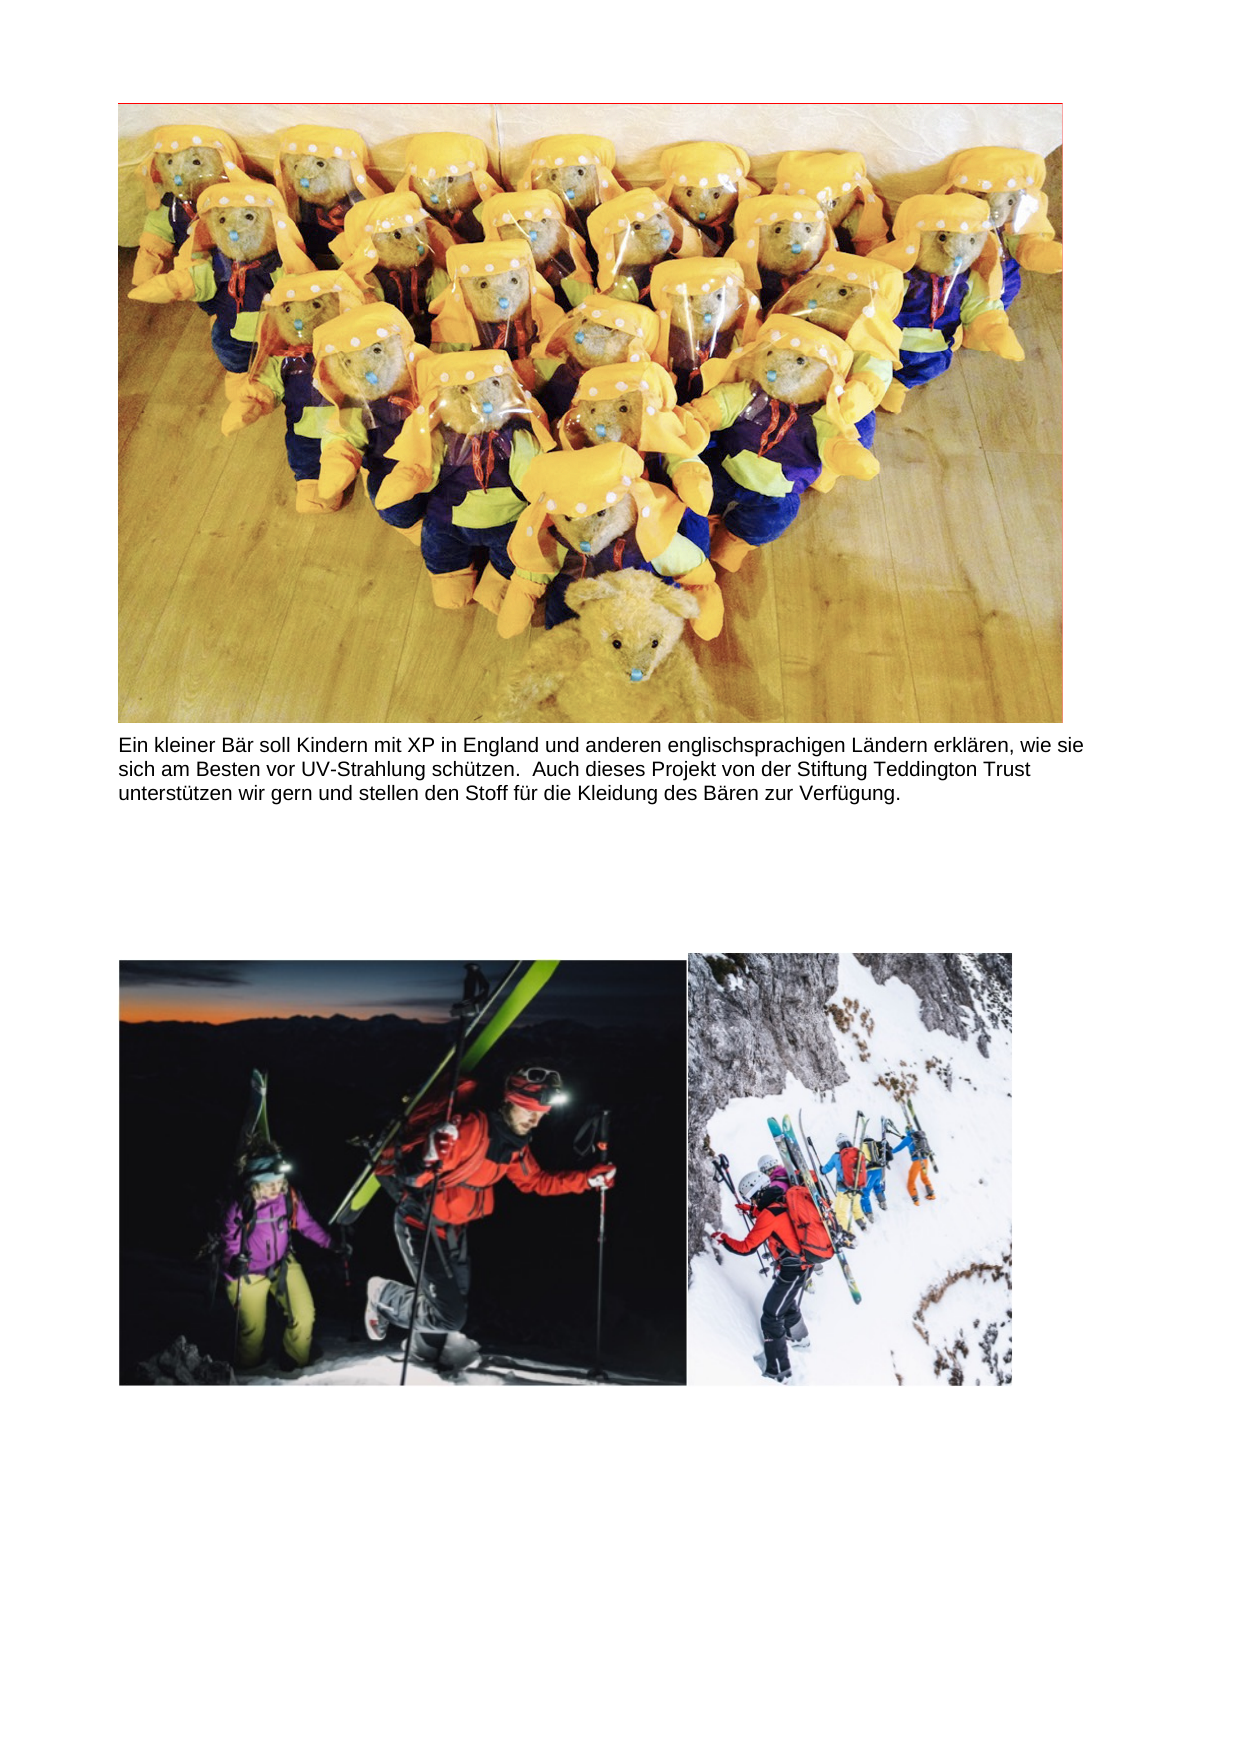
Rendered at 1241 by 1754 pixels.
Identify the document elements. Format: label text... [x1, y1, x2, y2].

picture [118, 103, 1063, 723]
text Ein kleiner Bär soll Kindern mit XP in England und anderen englischsprachigen Ländern erklären, wie sie sich am Besten vor UV-Strahlung schützen. Auch dieses Projekt von der Stiftung Teddington Trust unterstützen wir gern und stellen den Stoff für die Kleidung des Bären zur Verfügung. [118, 733, 1122, 805]
picture [118, 952, 1013, 1387]
